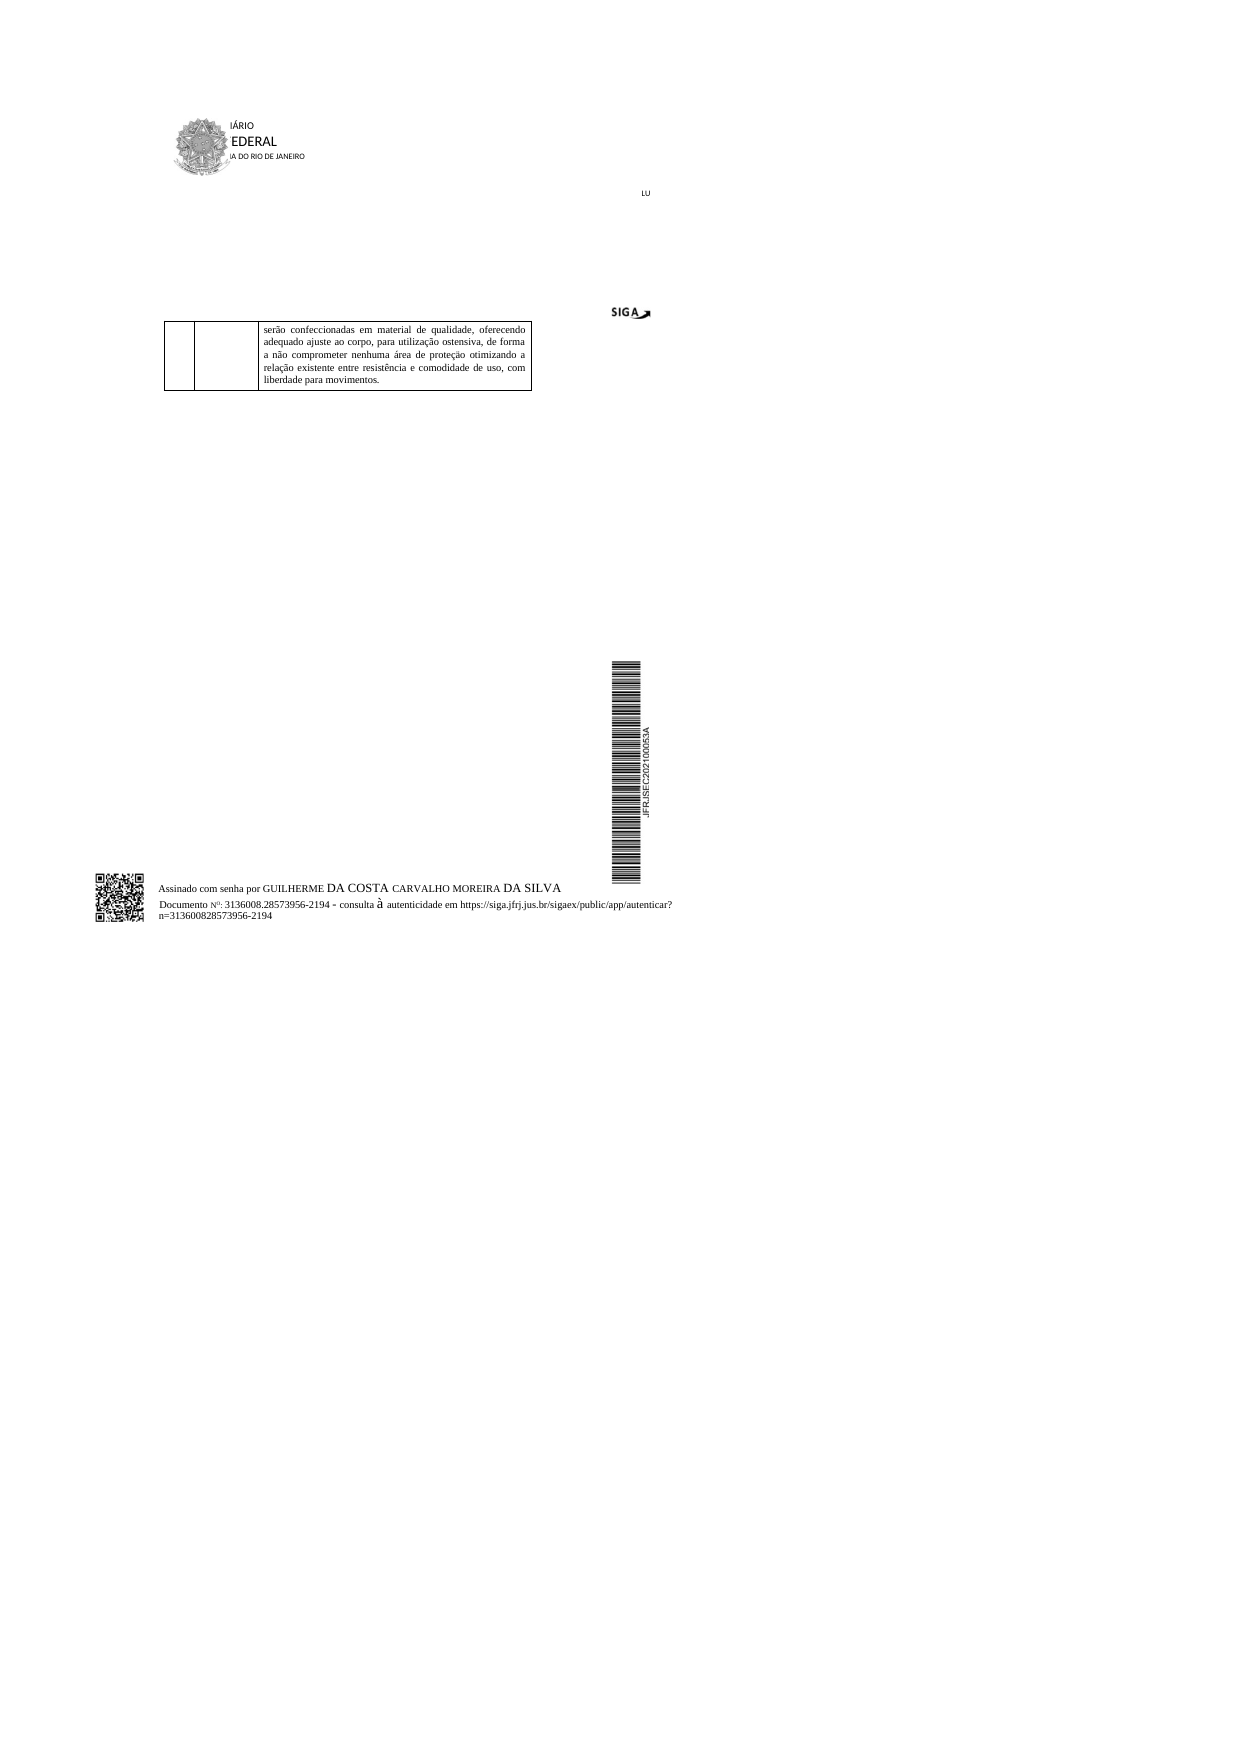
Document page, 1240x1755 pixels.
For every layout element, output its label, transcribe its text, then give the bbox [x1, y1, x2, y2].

table_header serão confeccionadas em material de qualidade, oferecendo adequado ajuste ao corpo, para utilização ostensiva, de forma a não comprometer nenhuma área de proteçäo otimizando a relação existente entre resistência e comodidade de uso, com liberdade para movimentos. [259, 322, 531, 390]
table_header [195, 322, 258, 390]
subtitle LU [150, 188, 650, 199]
table_header [165, 322, 194, 390]
